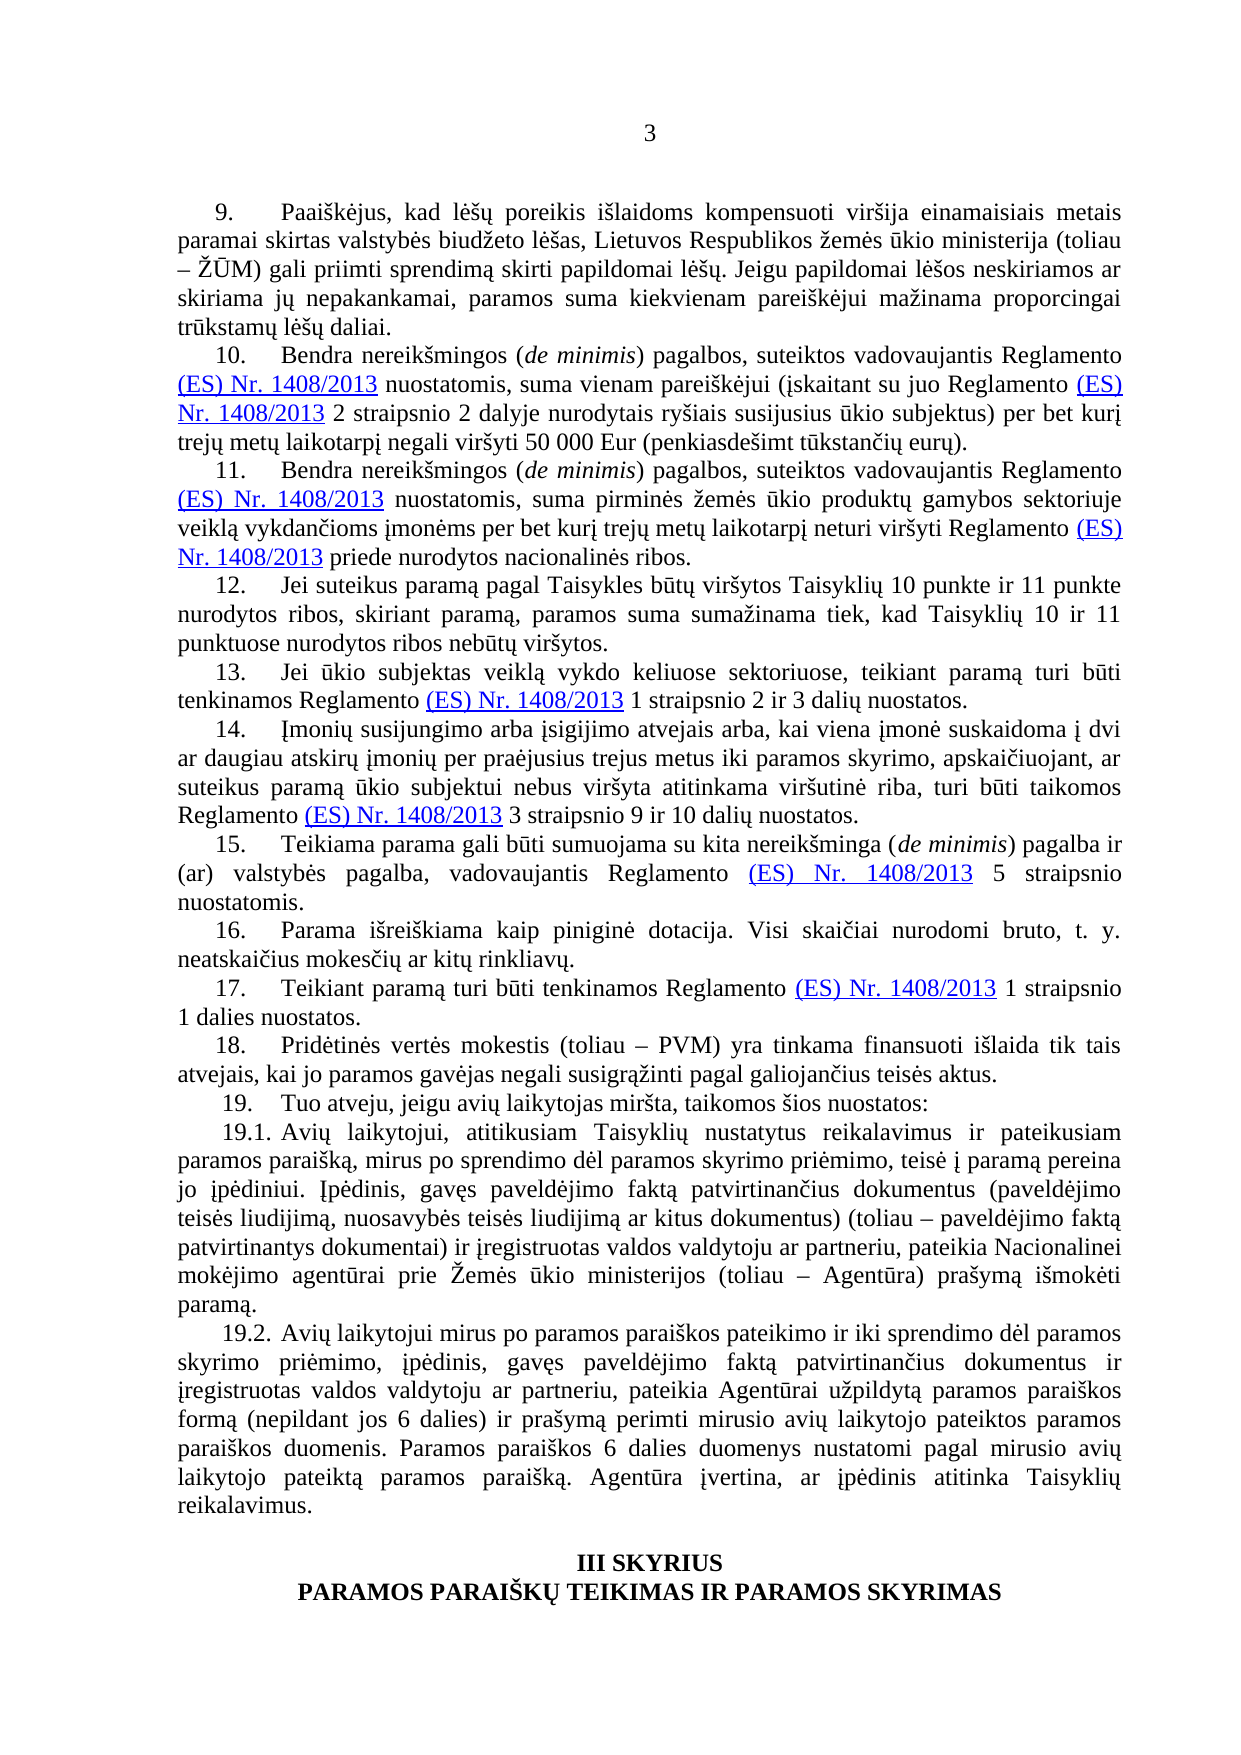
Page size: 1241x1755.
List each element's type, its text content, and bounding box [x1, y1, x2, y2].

text 9. Paaiškėjus, kad lėšų poreikis išlaidoms kompensuoti viršija einamaisiais metais paramai skirtas valstybės biudžeto lėšas, Lietuvos Respublikos žemės ūkio ministerija (toliau – ŽŪM) gali priimti sprendimą skirti papildomai lėšų. Jeigu papildomai lėšos neskiriamos ar skiriama jų nepakankamai, paramos suma kiekvienam pareiškėjui mažinama proporcingai trūkstamų lėšų daliai. [177, 197, 1122, 340]
text III SKYRIUS [177, 1548, 1122, 1577]
text 12. Jei suteikus paramą pagal Taisykles būtų viršytos Taisyklių 10 punkte ir 11 punkte nurodytos ribos, skiriant paramą, paramos suma sumažinama tiek, kad Taisyklių 10 ir 11 punktuose nurodytos ribos nebūtų viršytos. [177, 570, 1122, 657]
text 17. Teikiant paramą turi būti tenkinamos Reglamento (ES) Nr. 1408/2013 1 straipsnio 1 dalies nuostatos. [177, 973, 1122, 1030]
text 19.1. Avių laikytojui, atitikusiam Taisyklių nustatytus reikalavimus ir pateikusiam paramos paraišką, mirus po sprendimo dėl paramos skyrimo priėmimo, teisė į paramą pereina jo įpėdiniui. Įpėdinis, gavęs paveldėjimo faktą patvirtinančius dokumentus (paveldėjimo teisės liudijimą, nuosavybės teisės liudijimą ar kitus dokumentus) (toliau – paveldėjimo faktą patvirtinantys dokumentai) ir įregistruotas valdos valdytoju ar partneriu, pateikia Nacionalinei mokėjimo agentūrai prie Žemės ūkio ministerijos (toliau – Agentūra) prašymą išmokėti paramą. [177, 1117, 1122, 1318]
text 15. Teikiama parama gali būti sumuojama su kita nereikšminga (de minimis) pagalba ir (ar) valstybės pagalba, vadovaujantis Reglamento (ES) Nr. 1408/2013 5 straipsnio nuostatomis. [177, 829, 1122, 915]
text 19.2. Avių laikytojui mirus po paramos paraiškos pateikimo ir iki sprendimo dėl paramos skyrimo priėmimo, įpėdinis, gavęs paveldėjimo faktą patvirtinančius dokumentus ir įregistruotas valdos valdytoju ar partneriu, pateikia Agentūrai užpildytą paramos paraiškos formą (nepildant jos 6 dalies) ir prašymą perimti mirusio avių laikytojo pateiktos paramos paraiškos duomenis. Paramos paraiškos 6 dalies duomenys nustatomi pagal mirusio avių laikytojo pateiktą paramos paraišką. Agentūra įvertina, ar įpėdinis atitinka Taisyklių reikalavimus. [177, 1318, 1122, 1519]
text 13. Jei ūkio subjektas veiklą vykdo keliuose sektoriuose, teikiant paramą turi būti tenkinamos Reglamento (ES) Nr. 1408/2013 1 straipsnio 2 ir 3 dalių nuostatos. [177, 657, 1122, 714]
text 11. Bendra nereikšmingos (de minimis) pagalbos, suteiktos vadovaujantis Reglamento (ES) Nr. 1408/2013 nuostatomis, suma pirminės žemės ūkio produktų gamybos sektoriuje veiklą vykdančioms įmonėms per bet kurį trejų metų laikotarpį neturi viršyti Reglamento (ES) Nr. 1408/2013 priede nurodytos nacionalinės ribos. [177, 455, 1122, 570]
text 18. Pridėtinės vertės mokestis (toliau – PVM) yra tinkama finansuoti išlaida tik tais atvejais, kai jo paramos gavėjas negali susigrąžinti pagal galiojančius teisės aktus. [177, 1030, 1122, 1088]
text PARAMOS PARAIŠKŲ TEIKIMAS IR PARAMOS SKYRIMAS [177, 1577, 1122, 1605]
text 19. Tuo atveju, jeigu avių laikytojas miršta, taikomos šios nuostatos: [177, 1088, 1122, 1117]
text 16. Parama išreiškiama kaip piniginė dotacija. Visi skaičiai nurodomi bruto, t. y. neatskaičius mokesčių ar kitų rinkliavų. [177, 915, 1122, 973]
text 10. Bendra nereikšmingos (de minimis) pagalbos, suteiktos vadovaujantis Reglamento (ES) Nr. 1408/2013 nuostatomis, suma vienam pareiškėjui (įskaitant su juo Reglamento (ES) Nr. 1408/2013 2 straipsnio 2 dalyje nurodytais ryšiais susijusius ūkio subjektus) per bet kurį trejų metų laikotarpį negali viršyti 50 000 Eur (penkiasdešimt tūkstančių eurų). [177, 340, 1122, 455]
text 14. Įmonių susijungimo arba įsigijimo atvejais arba, kai viena įmonė suskaidoma į dvi ar daugiau atskirų įmonių per praėjusius trejus metus iki paramos skyrimo, apskaičiuojant, ar suteikus paramą ūkio subjektui nebus viršyta atitinkama viršutinė riba, turi būti taikomos Reglamento (ES) Nr. 1408/2013 3 straipsnio 9 ir 10 dalių nuostatos. [177, 714, 1122, 829]
